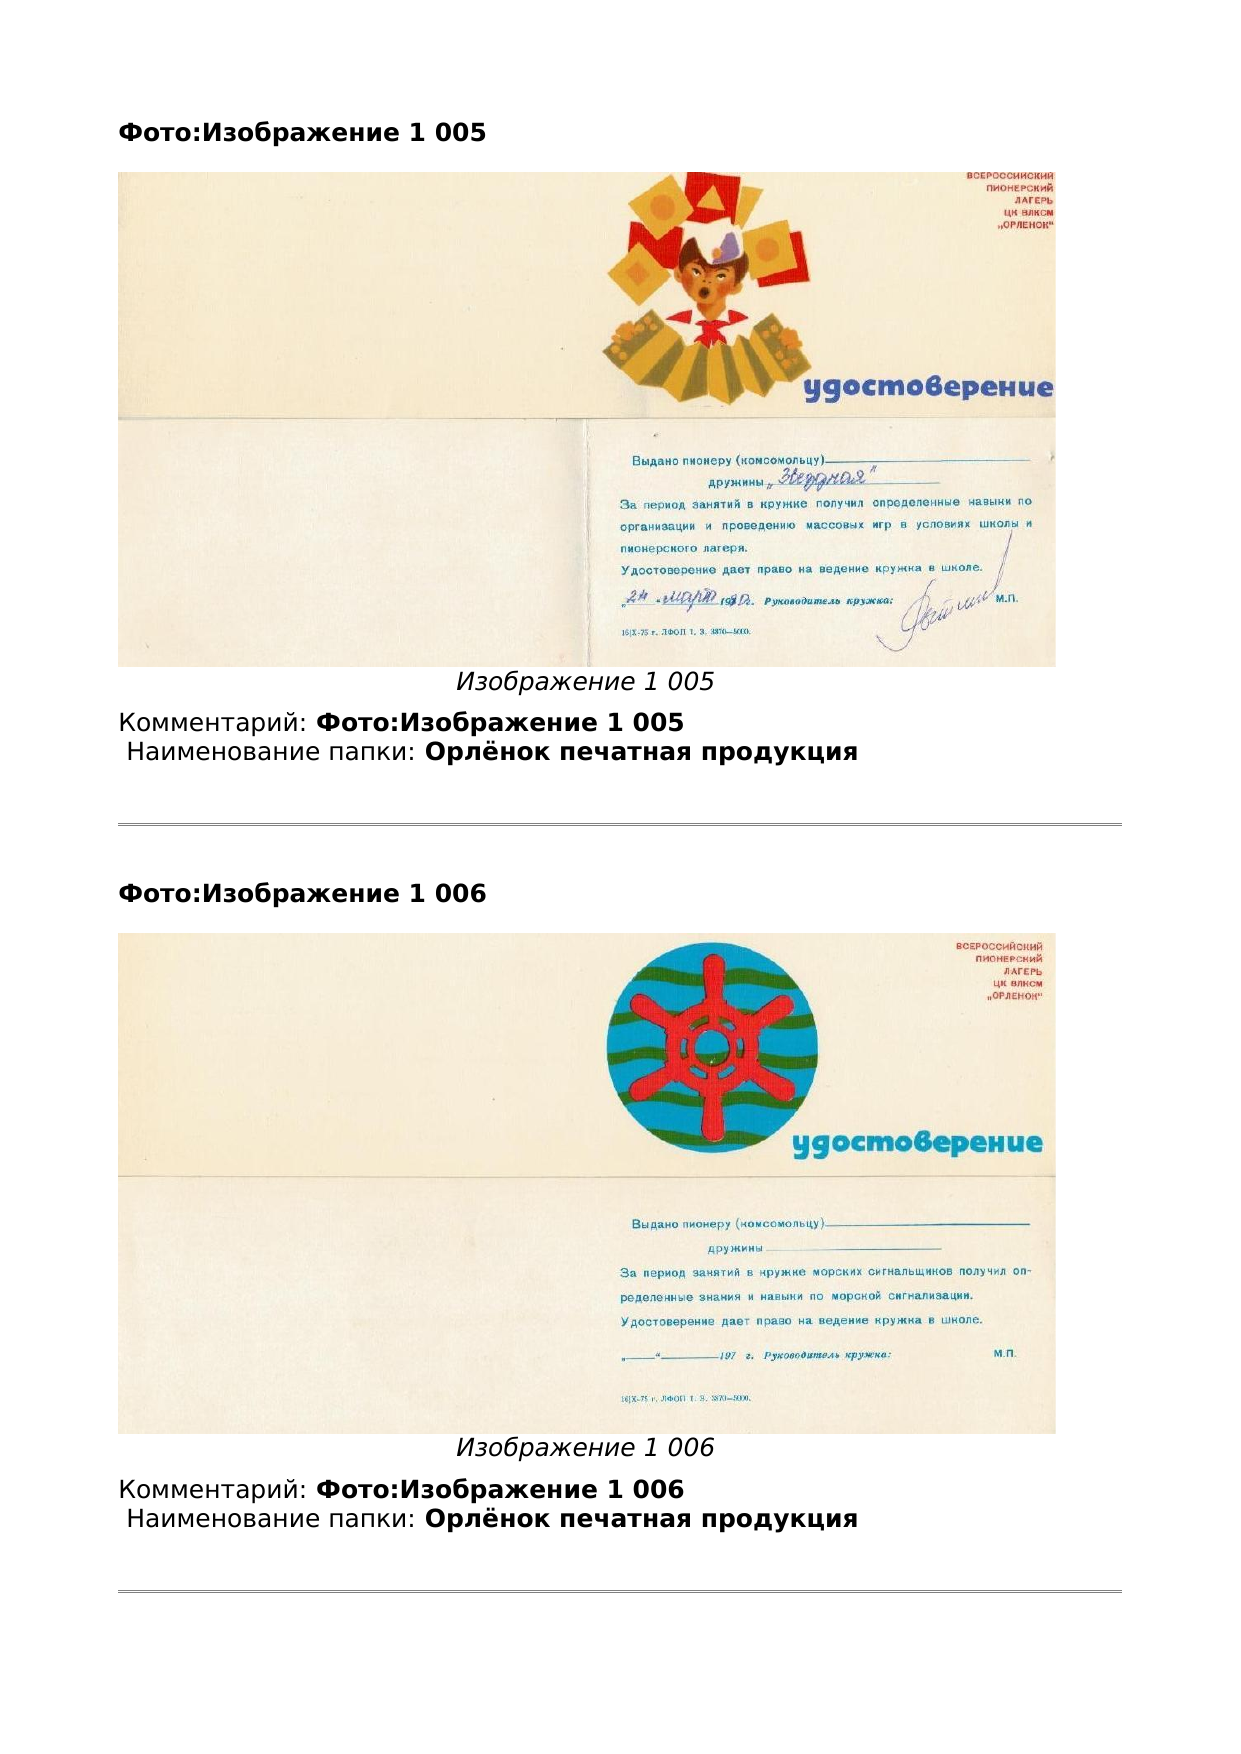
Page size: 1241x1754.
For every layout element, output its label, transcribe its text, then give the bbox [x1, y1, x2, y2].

subtitle Фото:Изображение 1 006 [118, 880, 1122, 909]
picture [118, 172, 1056, 667]
picture [118, 933, 1056, 1434]
text Изображение 1 006 [118, 1434, 1056, 1463]
text Комментарий: Фото:Изображение 1 006 Наименование папки: Орлёнок печатная продукция [118, 1475, 1122, 1563]
text Комментарий: Фото:Изображение 1 005 Наименование папки: Орлёнок печатная продукция [118, 708, 1122, 796]
text Изображение 1 005 [118, 667, 1056, 696]
subtitle Фото:Изображение 1 005 [118, 118, 1122, 147]
